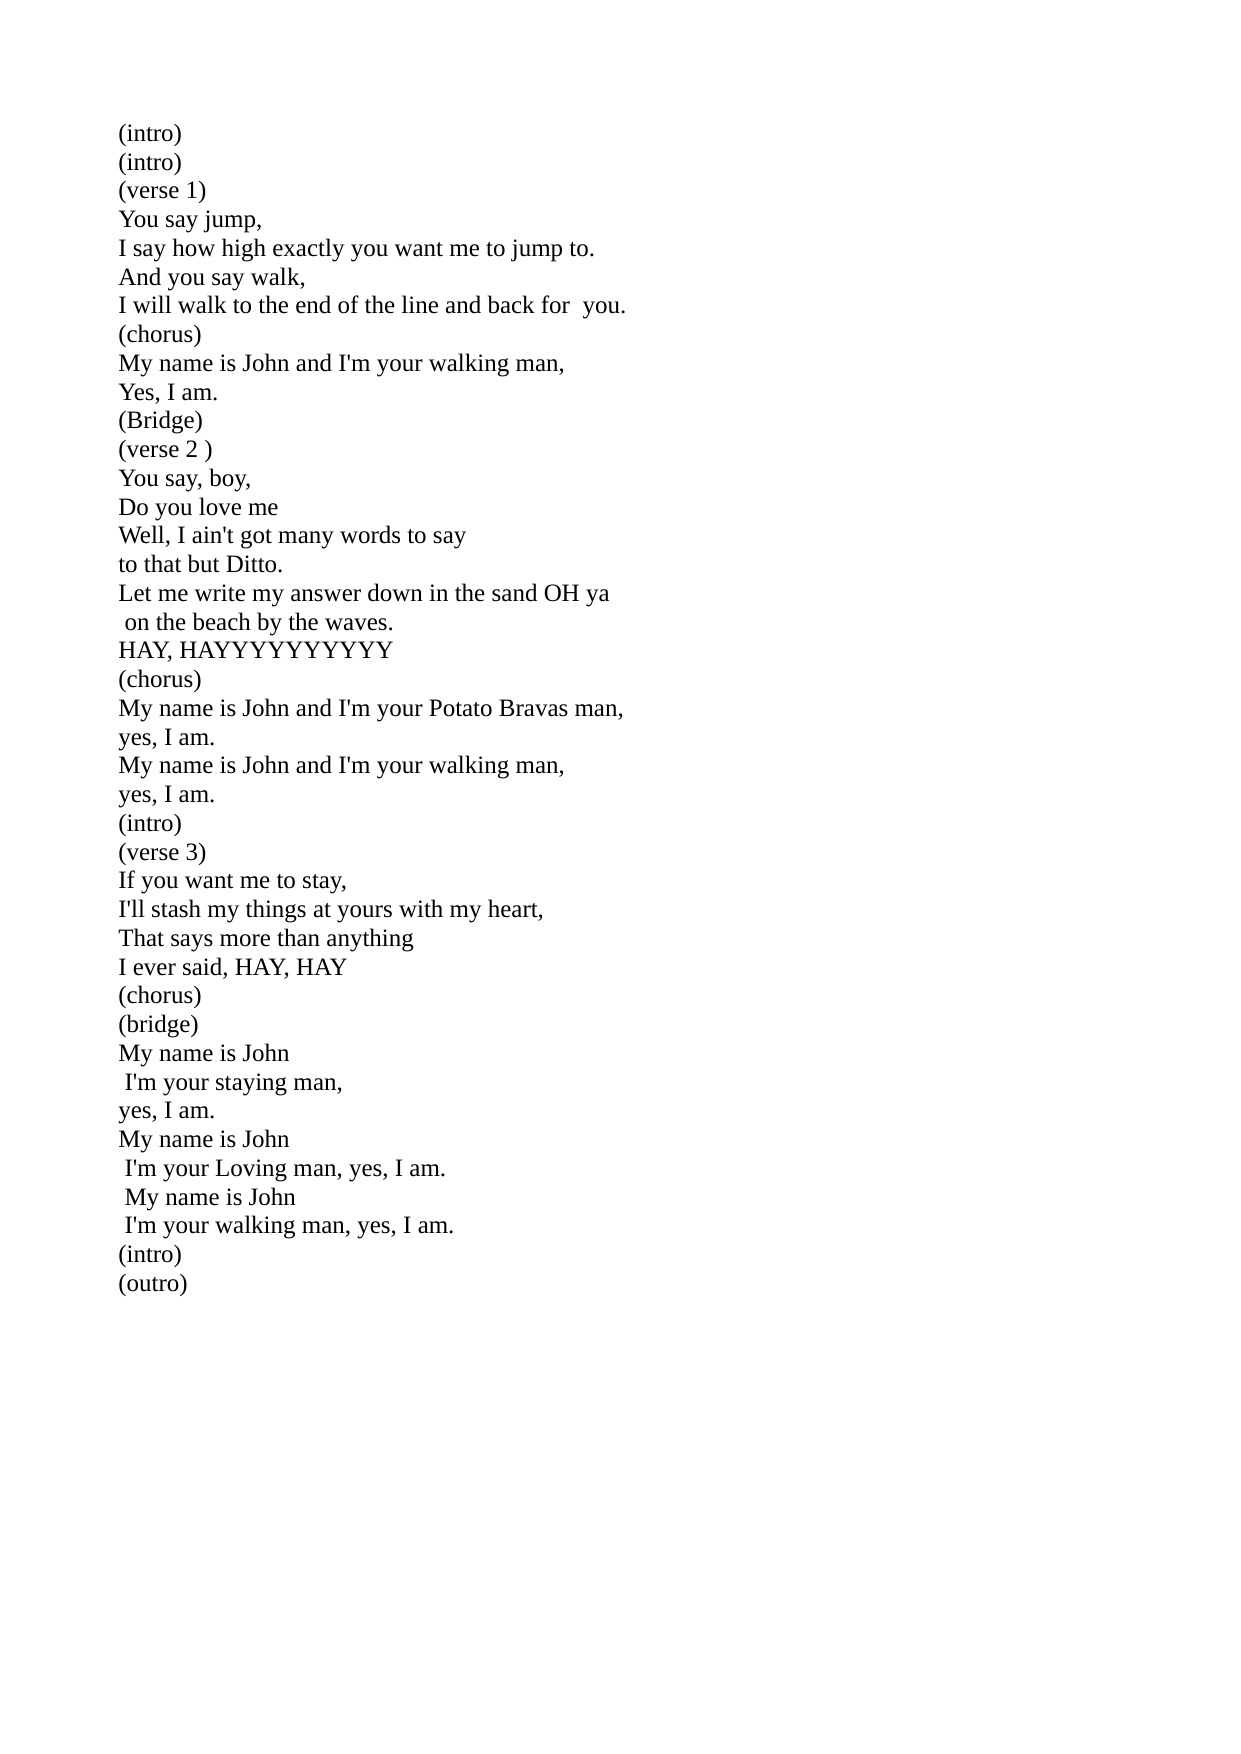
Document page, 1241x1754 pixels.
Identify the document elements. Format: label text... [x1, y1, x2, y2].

text (verse 1) [118, 176, 1122, 204]
text My name is John and I'm your walking man, [118, 348, 1122, 377]
text You say jump, [118, 204, 1122, 233]
text (chorus) [118, 664, 1122, 693]
text I'm your walking man, yes, I am. [118, 1211, 1122, 1239]
text I'm your staying man, [118, 1067, 1122, 1096]
text Well, I ain't got many words to say [118, 521, 1122, 549]
text (verse 3) [118, 837, 1122, 866]
text My name is John [118, 1124, 1122, 1153]
text You say, boy, [118, 463, 1122, 492]
text I'll stash my things at yours with my heart, [118, 894, 1122, 923]
text on the beach by the waves. [118, 607, 1122, 636]
text That says more than anything [118, 923, 1122, 952]
text (bridge) [118, 1009, 1122, 1038]
text Do you love me [118, 492, 1122, 521]
text yes, I am. [118, 779, 1122, 808]
text (chorus) [118, 981, 1122, 1009]
text (chorus) [118, 319, 1122, 348]
text I ever said, HAY, HAY [118, 952, 1122, 981]
text Let me write my answer down in the sand OH ya [118, 578, 1122, 607]
text HAY, HAYYYYYYYYYY [118, 636, 1122, 664]
text (verse 2 ) [118, 434, 1122, 463]
text My name is John [118, 1182, 1122, 1211]
text My name is John and I'm your walking man, [118, 751, 1122, 779]
text And you say walk, [118, 262, 1122, 291]
text (Bridge) [118, 406, 1122, 434]
text My name is John [118, 1038, 1122, 1067]
text (outro) [118, 1268, 1122, 1297]
text I will walk to the end of the line and back for you. [118, 291, 1122, 319]
text (intro) [118, 147, 1122, 176]
text yes, I am. [118, 722, 1122, 751]
text (intro) [118, 118, 1122, 147]
text I'm your Loving man, yes, I am. [118, 1153, 1122, 1182]
text (intro) [118, 1239, 1122, 1268]
text If you want me to stay, [118, 866, 1122, 894]
text (intro) [118, 808, 1122, 837]
text to that but Ditto. [118, 549, 1122, 578]
text I say how high exactly you want me to jump to. [118, 233, 1122, 262]
text yes, I am. [118, 1096, 1122, 1124]
text My name is John and I'm your Potato Bravas man, [118, 693, 1122, 722]
text Yes, I am. [118, 377, 1122, 406]
